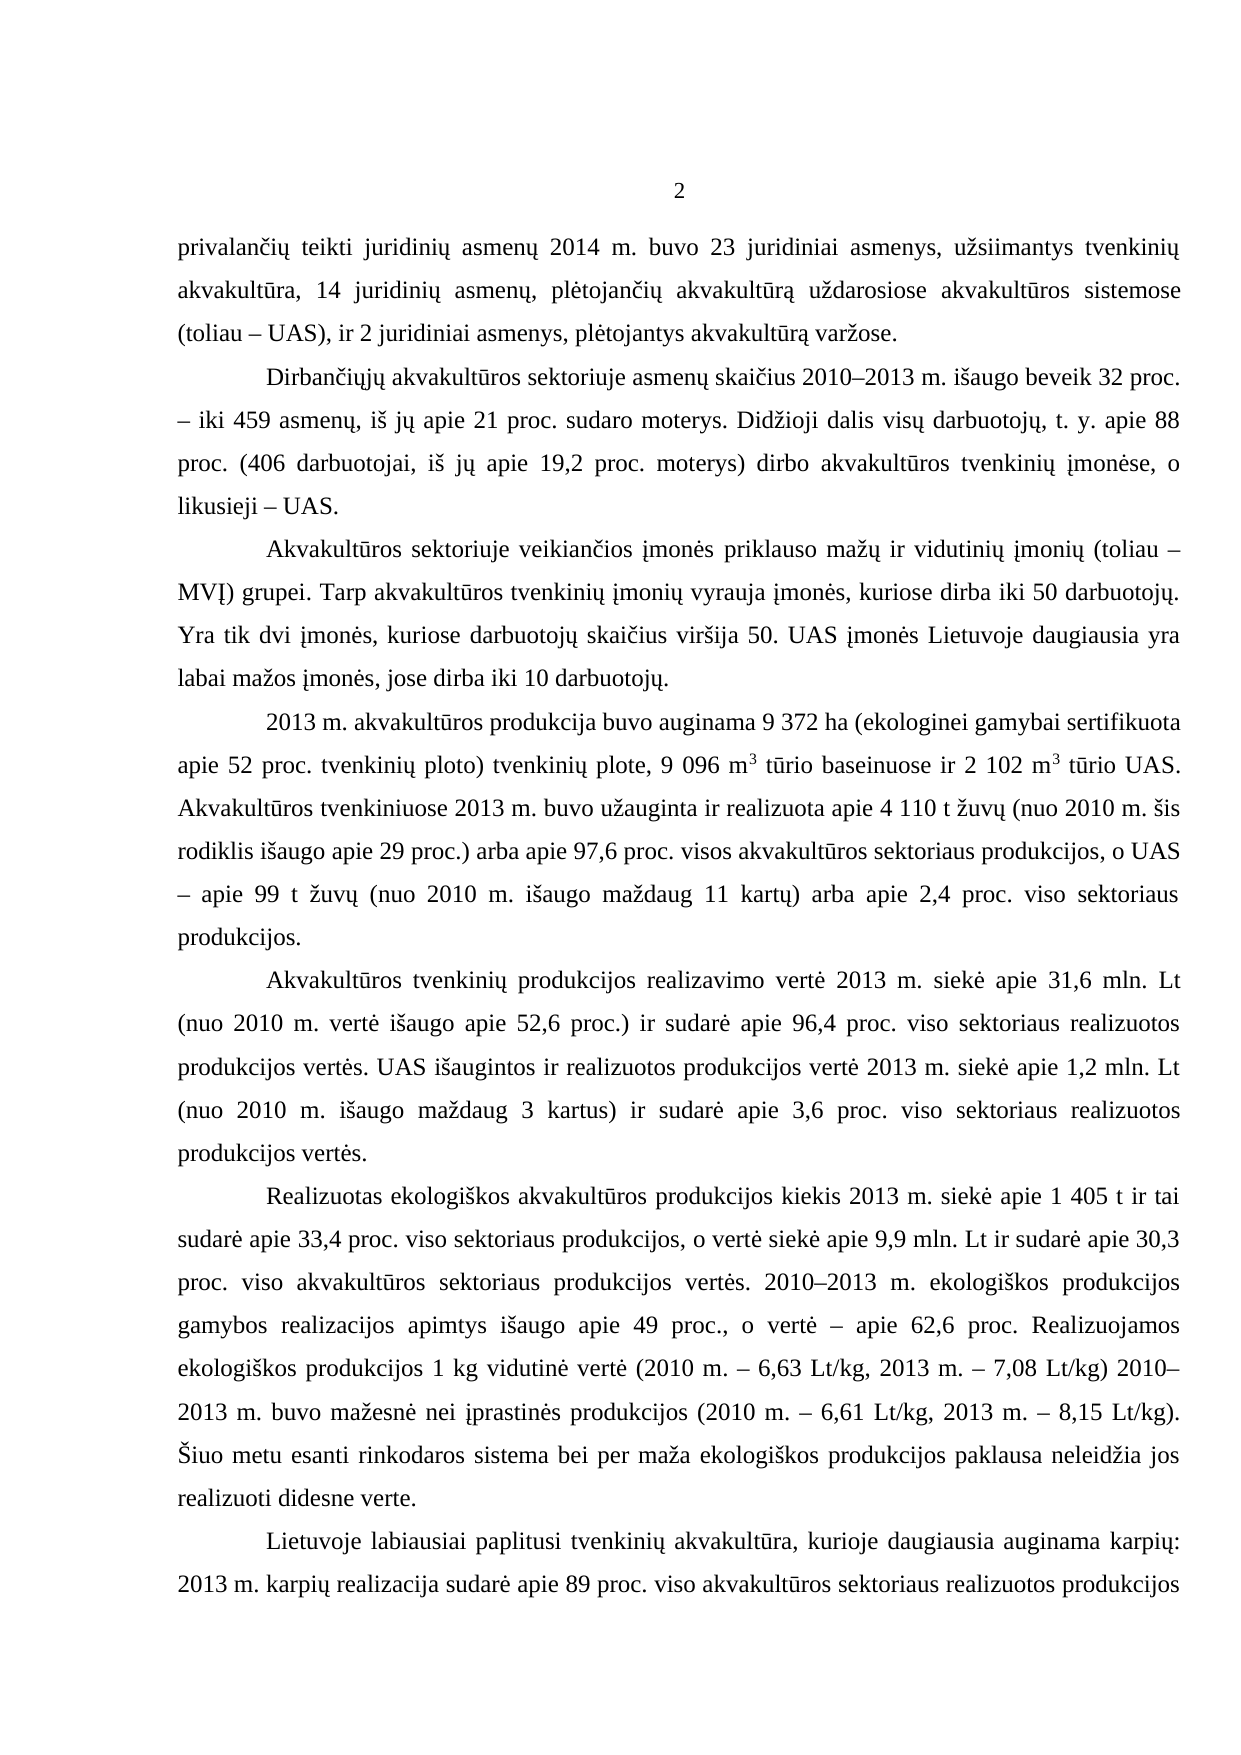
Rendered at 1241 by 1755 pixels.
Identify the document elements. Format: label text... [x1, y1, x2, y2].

text Realizuotas ekologiškos akvakultūros produkcijos kiekis 2013 m. siekė apie 1 405 t ir tai sudarė apie 33,4 proc. viso sektoriaus produkcijos, o vertė siekė apie 9,9 mln. Lt ir sudarė apie 30,3 proc. viso akvakultūros sektoriaus produkcijos vertės. 2010–2013 m. ekologiškos produkcijos gamybos realizacijos apimtys išaugo apie 49 proc., o vertė – apie 62,6 proc. Realizuojamos ekologiškos produkcijos 1 kg vidutinė vertė (2010 m. – 6,63 Lt/kg, 2013 m. – 7,08 Lt/kg) 2010–2013 m. buvo mažesnė nei įprastinės produkcijos (2010 m. – 6,61 Lt/kg, 2013 m. – 8,15 Lt/kg). Šiuo metu esanti rinkodaros sistema bei per maža ekologiškos produkcijos paklausa neleidžia jos realizuoti didesne verte. [177, 1181, 1181, 1512]
text 2013 m. akvakultūros produkcija buvo auginama 9 372 ha (ekologinei gamybai sertifikuota apie 52 proc. tvenkinių ploto) tvenkinių plote, 9 096 m3 tūrio baseinuose ir 2 102 m3 tūrio UAS. Akvakultūros tvenkiniuose 2013 m. buvo užauginta ir realizuota apie 4 110 t žuvų (nuo 2010 m. šis rodiklis išaugo apie 29 proc.) arba apie 97,6 proc. visos akvakultūros sektoriaus produkcijos, o UAS – apie 99 t žuvų (nuo 2010 m. išaugo maždaug 11 kartų) arba apie 2,4 proc. viso sektoriaus produkcijos. [177, 707, 1181, 951]
text Dirbančiųjų akvakultūros sektoriuje asmenų skaičius 2010–2013 m. išaugo beveik 32 proc. – iki 459 asmenų, iš jų apie 21 proc. sudaro moterys. Didžioji dalis visų darbuotojų, t. y. apie 88 proc. (406 darbuotojai, iš jų apie 19,2 proc. moterys) dirbo akvakultūros tvenkinių įmonėse, o likusieji – UAS. [177, 362, 1181, 520]
text Akvakultūros tvenkinių produkcijos realizavimo vertė 2013 m. siekė apie 31,6 mln. Lt (nuo 2010 m. vertė išaugo apie 52,6 proc.) ir sudarė apie 96,4 proc. viso sektoriaus realizuotos produkcijos vertės. UAS išaugintos ir realizuotos produkcijos vertė 2013 m. siekė apie 1,2 mln. Lt (nuo 2010 m. išaugo maždaug 3 kartus) ir sudarė apie 3,6 proc. viso sektoriaus realizuotos produkcijos vertės. [177, 965, 1181, 1167]
text Akvakultūros sektoriuje veikiančios įmonės priklauso mažų ir vidutinių įmonių (toliau – MVĮ) grupei. Tarp akvakultūros tvenkinių įmonių vyrauja įmonės, kuriose dirba iki 50 darbuotojų. Yra tik dvi įmonės, kuriose darbuotojų skaičius viršija 50. UAS įmonės Lietuvoje daugiausia yra labai mažos įmonės, jose dirba iki 10 darbuotojų. [177, 534, 1181, 692]
text Lietuvoje labiausiai paplitusi tvenkinių akvakultūra, kurioje daugiausia auginama karpių: 2013 m. karpių realizacija sudarė apie 89 proc. viso akvakultūros sektoriaus realizuotos produkcijos [177, 1526, 1181, 1598]
text privalančių teikti juridinių asmenų 2014 m. buvo 23 juridiniai asmenys, užsiimantys tvenkinių akvakultūra, 14 juridinių asmenų, plėtojančių akvakultūrą uždarosiose akvakultūros sistemose (toliau – UAS), ir 2 juridiniai asmenys, plėtojantys akvakultūrą varžose. [177, 232, 1181, 347]
